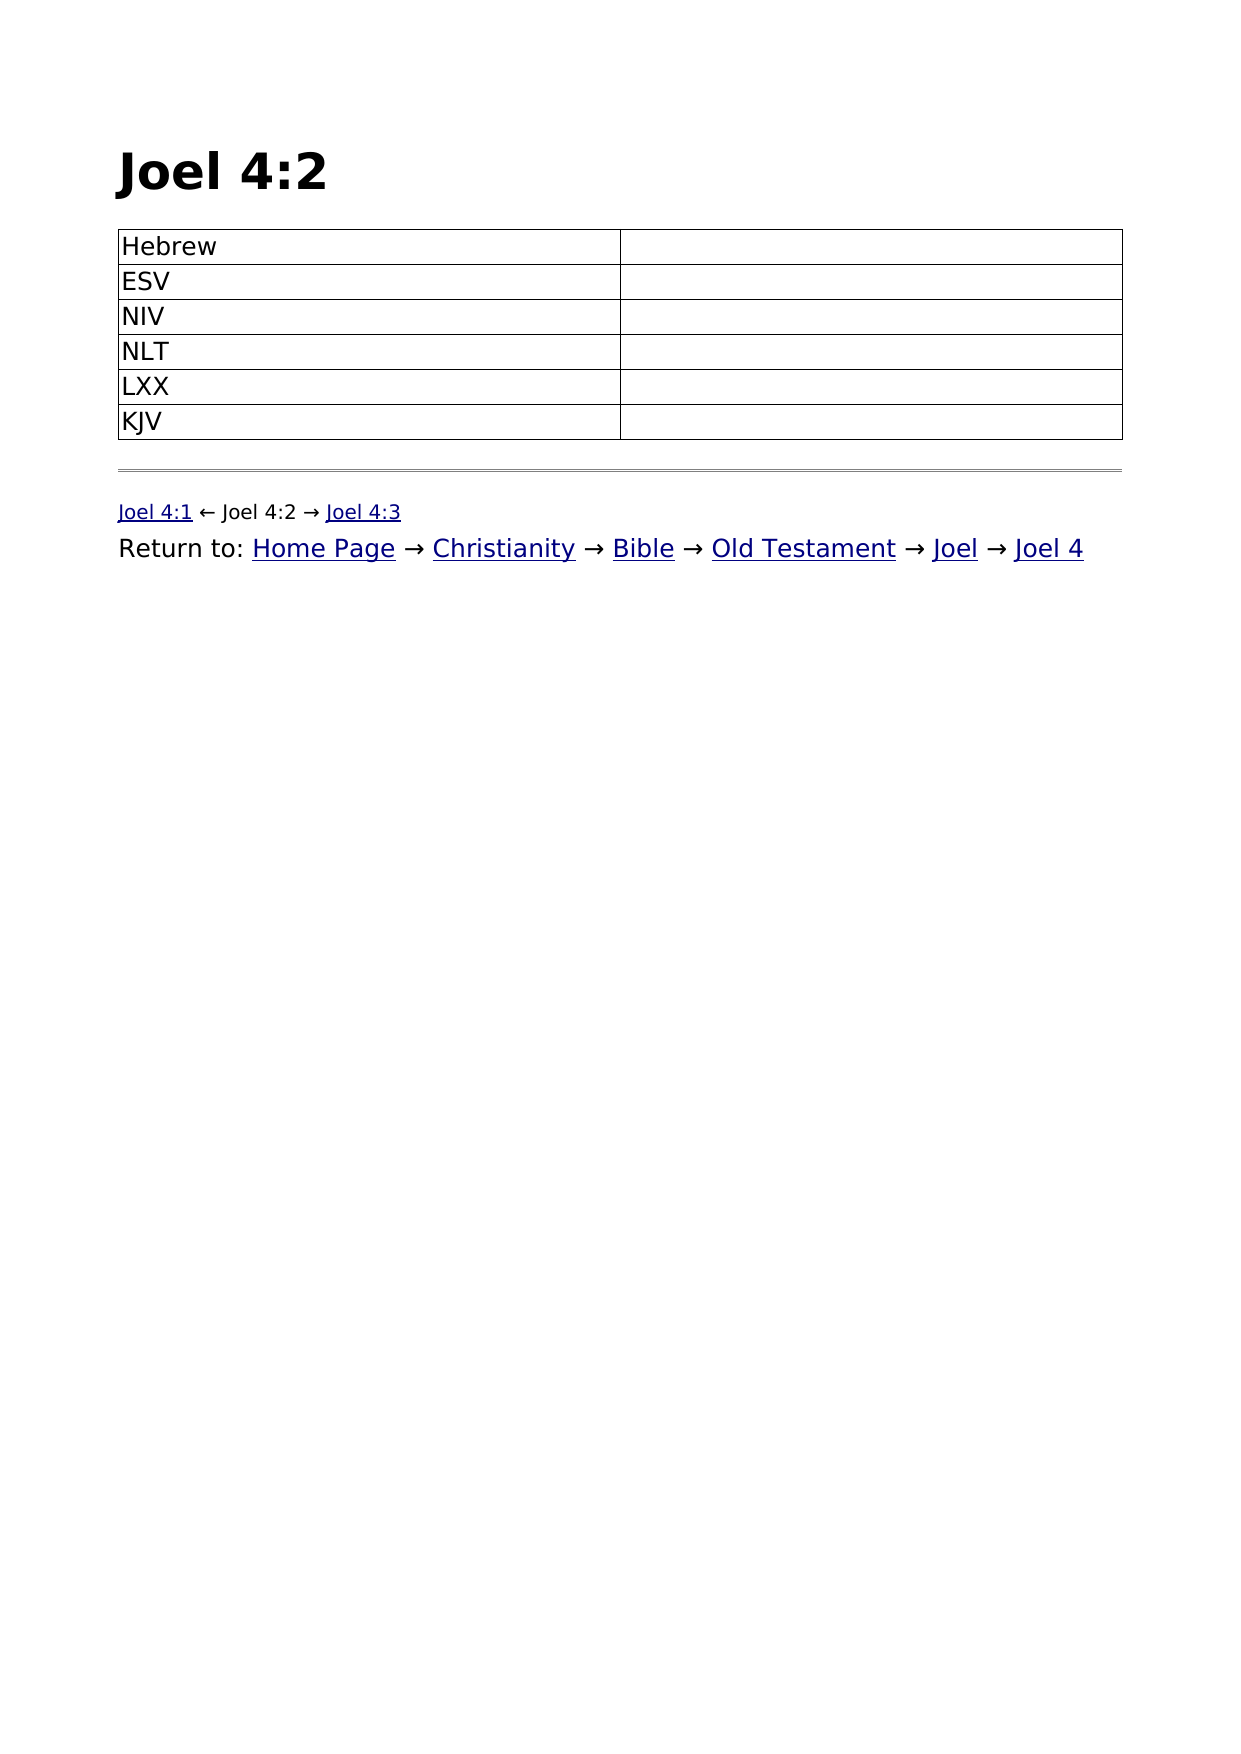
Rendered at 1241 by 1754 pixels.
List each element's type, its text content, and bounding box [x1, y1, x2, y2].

table_header [621, 230, 1122, 264]
table_header Hebrew [119, 230, 620, 264]
text Joel 4:1 ← Joel 4:2 → Joel 4:3 [118, 501, 1122, 534]
table_cell LXX [119, 370, 620, 404]
table_cell [621, 335, 1122, 369]
table_cell NLT [119, 335, 620, 369]
table_cell [621, 370, 1122, 404]
table_cell [621, 265, 1122, 299]
table_cell [621, 405, 1122, 439]
text Return to: Home Page → Christianity → Bible → Old Testament → Joel → Joel 4 [118, 534, 1122, 564]
table_cell NIV [119, 300, 620, 334]
table_cell ESV [119, 265, 620, 299]
subtitle Joel 4:2 [118, 143, 1122, 201]
table_cell [621, 300, 1122, 334]
table_cell KJV [119, 405, 620, 439]
